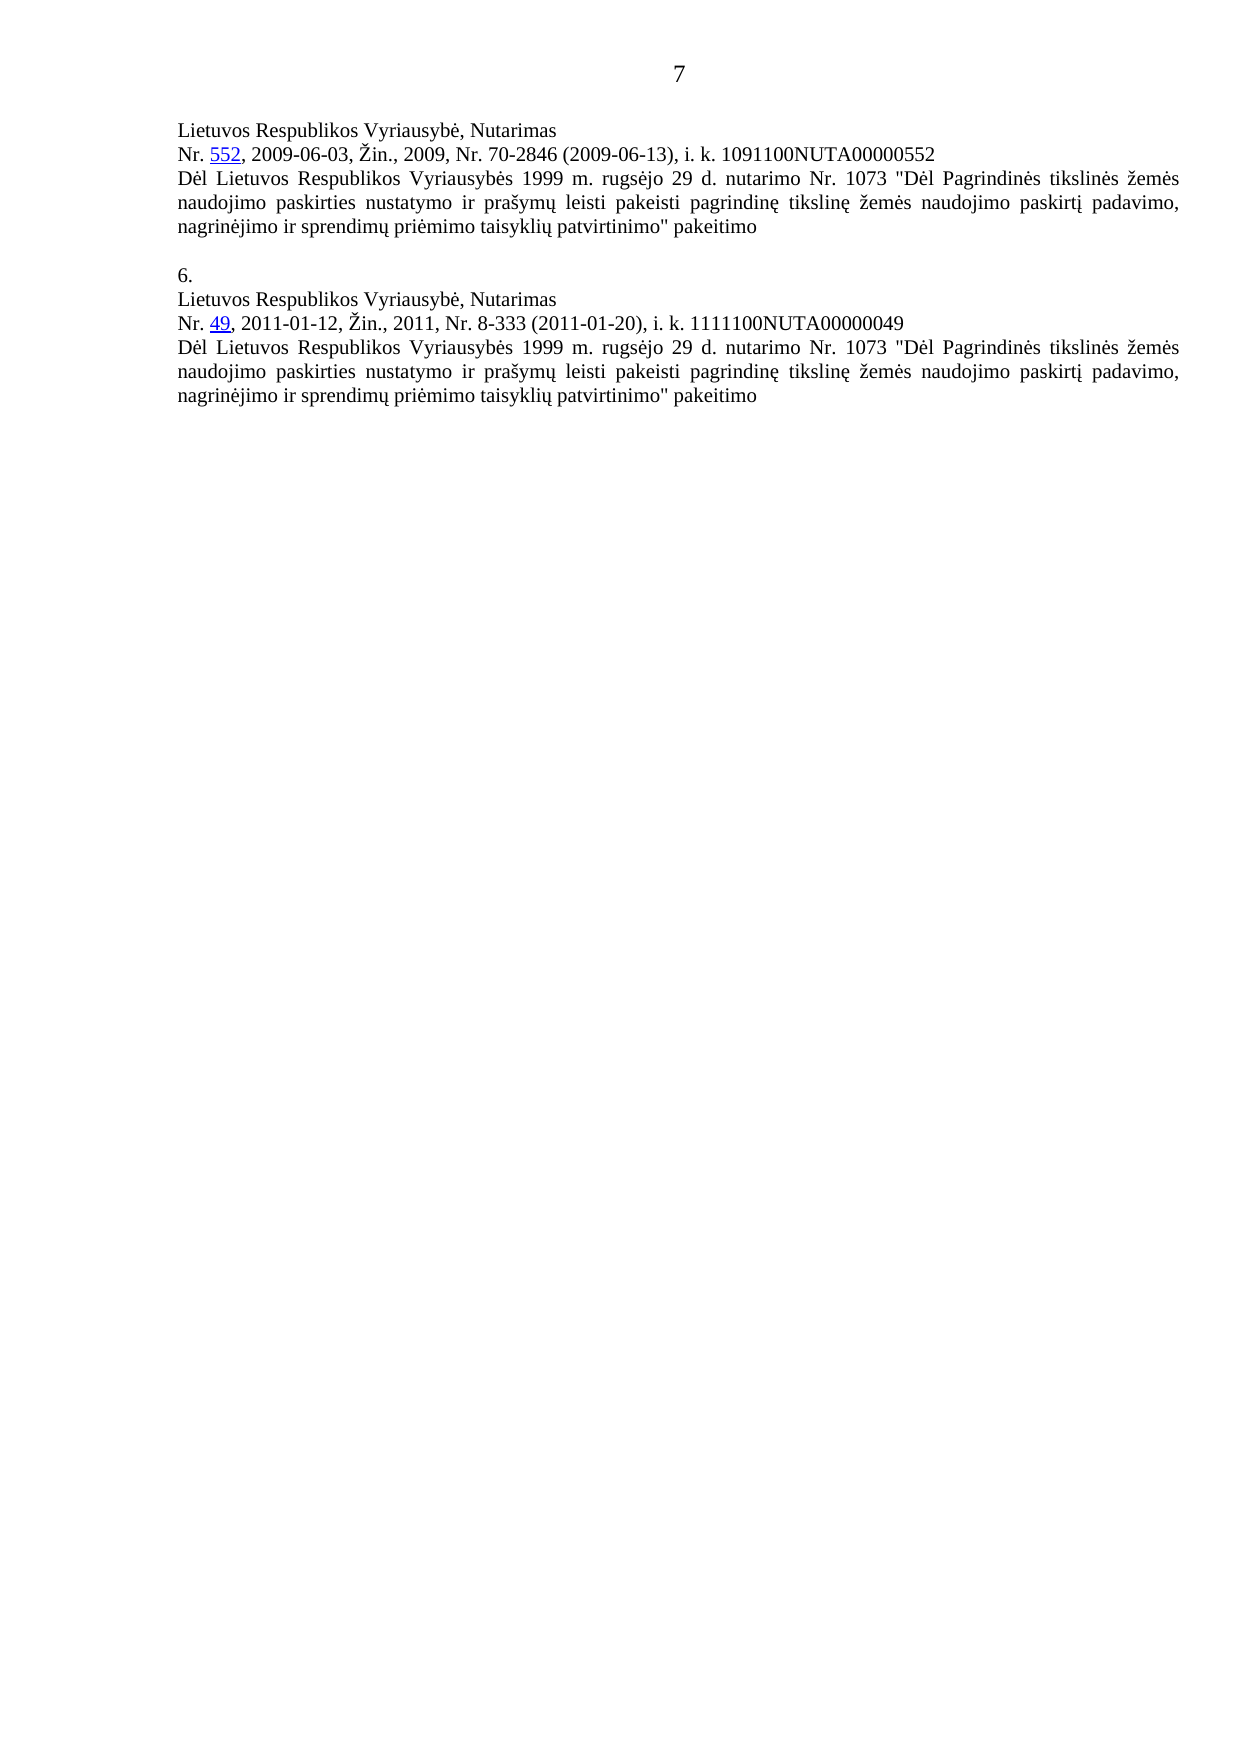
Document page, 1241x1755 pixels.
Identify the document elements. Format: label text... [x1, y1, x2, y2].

text Nr. 552, 2009-06-03, Žin., 2009, Nr. 70-2846 (2009-06-13), i. k. 1091100NUTA00000552 [177, 142, 1181, 166]
text Dėl Lietuvos Respublikos Vyriausybės 1999 m. rugsėjo 29 d. nutarimo Nr. 1073 "Dėl Pagrindinės tikslinės žemės naudojimo paskirties nustatymo ir prašymų leisti pakeisti pagrindinę tikslinę žemės naudojimo paskirtį padavimo, nagrinėjimo ir sprendimų priėmimo taisyklių patvirtinimo" pakeitimo [177, 335, 1181, 407]
text Nr. 49, 2011-01-12, Žin., 2011, Nr. 8-333 (2011-01-20), i. k. 1111100NUTA00000049 [177, 311, 1181, 335]
text Lietuvos Respublikos Vyriausybė, Nutarimas [177, 287, 1181, 311]
text Dėl Lietuvos Respublikos Vyriausybės 1999 m. rugsėjo 29 d. nutarimo Nr. 1073 "Dėl Pagrindinės tikslinės žemės naudojimo paskirties nustatymo ir prašymų leisti pakeisti pagrindinę tikslinę žemės naudojimo paskirtį padavimo, nagrinėjimo ir sprendimų priėmimo taisyklių patvirtinimo" pakeitimo [177, 166, 1181, 238]
text Lietuvos Respublikos Vyriausybė, Nutarimas [177, 118, 1181, 142]
text 6. [177, 262, 1181, 287]
